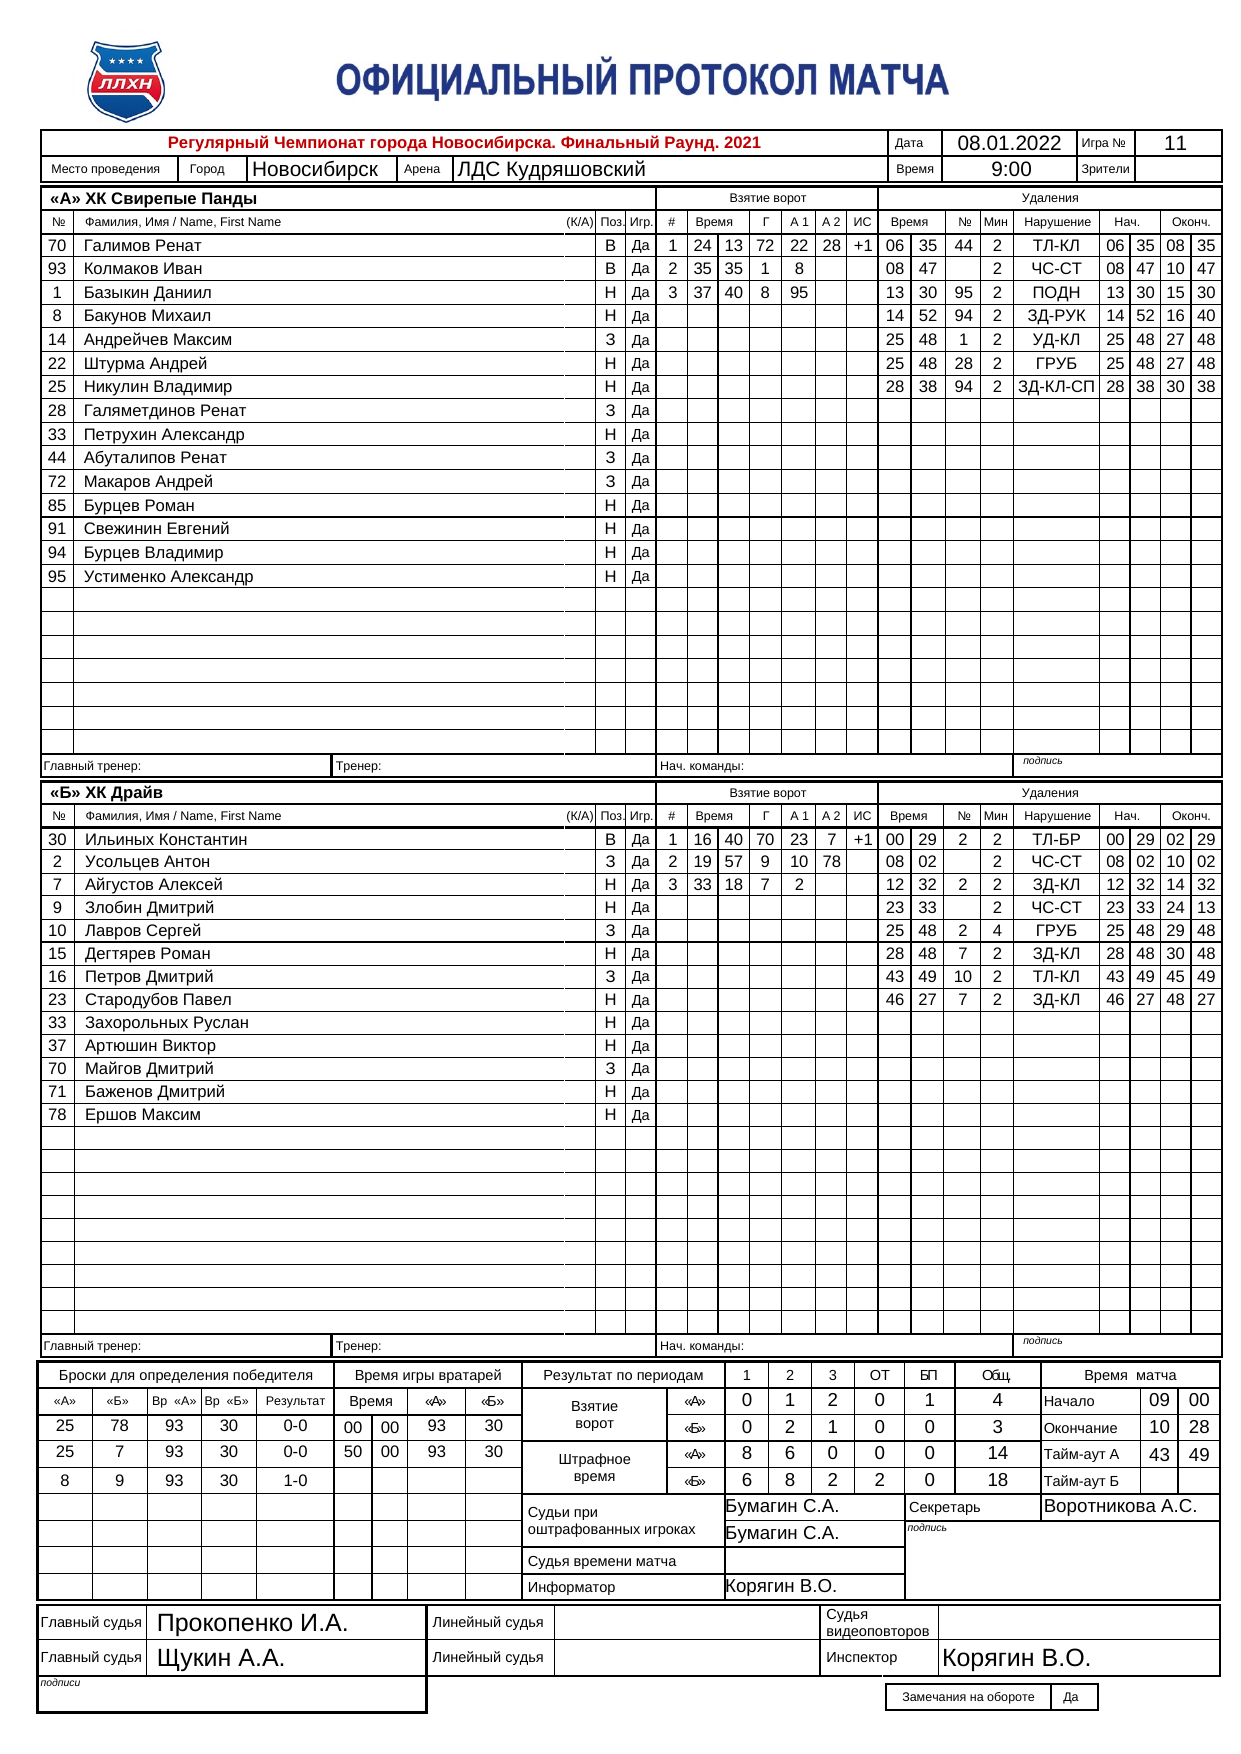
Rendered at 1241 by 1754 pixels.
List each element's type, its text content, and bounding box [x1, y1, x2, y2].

table_cell [74, 612, 564, 634]
table_cell [1131, 730, 1160, 753]
table_cell [257, 1521, 333, 1546]
table_cell [1131, 1288, 1160, 1310]
table_cell 2 [944, 874, 980, 895]
table_cell З [596, 966, 625, 987]
table_cell [1192, 446, 1221, 469]
table_cell [981, 1311, 1013, 1333]
table_cell [981, 730, 1013, 753]
table_cell [750, 1242, 781, 1264]
table_cell [816, 470, 846, 493]
table_cell 9 [750, 850, 781, 872]
table_cell Да [626, 376, 655, 398]
table_cell Судья видеоповторов [821, 1606, 938, 1639]
table_cell [148, 1547, 201, 1573]
table_cell [657, 966, 687, 987]
table_cell [408, 1574, 465, 1599]
table_cell [657, 1127, 687, 1149]
table_cell [565, 470, 595, 493]
table_cell 0 [905, 1415, 954, 1440]
table_cell [719, 1081, 749, 1103]
table_cell [1161, 399, 1190, 422]
table_cell 48 [1131, 920, 1160, 941]
table_cell [719, 1288, 749, 1310]
table_cell [335, 1494, 371, 1520]
table_cell Н [596, 1012, 625, 1033]
table_cell 2 [812, 1389, 854, 1413]
table_cell [1100, 1104, 1129, 1126]
table_cell [847, 518, 877, 540]
table_cell 30 [202, 1416, 256, 1440]
table_cell 2 [981, 943, 1013, 964]
table_cell [816, 281, 846, 303]
table_cell [719, 1104, 749, 1126]
table_cell [1192, 730, 1221, 753]
table_cell [1100, 1242, 1129, 1264]
table_cell Игр. [626, 211, 655, 233]
table_cell 29 [1192, 829, 1221, 849]
table_cell Игр. [626, 805, 655, 826]
table_cell Н [596, 518, 625, 540]
table_cell [408, 1494, 465, 1520]
table_cell Н [596, 989, 625, 1011]
table_cell 1 [657, 235, 687, 256]
table_cell [719, 1219, 749, 1241]
table_cell [750, 1035, 781, 1057]
table_cell 93 [42, 257, 73, 280]
table_cell [565, 1219, 595, 1241]
table_cell [93, 1494, 147, 1520]
table_cell [1161, 1265, 1190, 1287]
table_cell [657, 1035, 687, 1057]
table_cell [75, 1311, 564, 1333]
table_cell Бурцев Роман [74, 494, 564, 516]
table_cell [879, 1173, 910, 1195]
table_cell [565, 829, 595, 849]
table_cell [719, 612, 749, 634]
table_cell З [596, 399, 625, 422]
table_cell Н [596, 1104, 625, 1126]
table_cell [42, 707, 73, 729]
table_cell [847, 1035, 877, 1057]
table_cell [719, 896, 749, 918]
table_cell 71 [42, 1081, 74, 1103]
table_cell [719, 989, 749, 1011]
table_cell [466, 1521, 521, 1546]
table_cell [335, 1574, 371, 1599]
table_cell [1192, 1311, 1221, 1333]
table_cell [750, 470, 781, 493]
table_cell [782, 565, 815, 587]
table_cell 33 [688, 874, 717, 895]
table_cell [782, 989, 815, 1011]
table_cell Стародубов Павел [75, 989, 564, 1011]
table_cell [688, 1311, 717, 1333]
table_cell [657, 1058, 687, 1079]
table_cell [847, 1196, 877, 1218]
table_cell [847, 612, 877, 634]
table_cell Главный тренер: [42, 755, 330, 776]
table_cell Абуталипов Ренат [74, 446, 564, 469]
table_cell [946, 636, 980, 658]
table_cell [816, 636, 846, 658]
table_cell [847, 399, 877, 422]
table_cell [939, 1606, 1219, 1639]
table_cell [1014, 1104, 1099, 1126]
table_cell 85 [42, 494, 73, 516]
table_cell [688, 328, 717, 351]
table_cell [1100, 1288, 1129, 1310]
table_cell 7 [944, 943, 980, 964]
table_cell [657, 376, 687, 398]
table_cell [565, 707, 595, 729]
table_cell [944, 1265, 980, 1287]
table_cell [1100, 612, 1129, 634]
table_cell [816, 1035, 846, 1057]
table_cell 2 [657, 257, 687, 280]
table_cell [1131, 636, 1160, 658]
table_cell Зрители [1078, 157, 1134, 181]
table_cell 95 [946, 281, 980, 303]
table_cell [1014, 1035, 1099, 1057]
table_cell 2 [944, 920, 980, 941]
table_cell [1192, 1219, 1221, 1241]
table_cell [1161, 1311, 1190, 1333]
table_cell [1014, 518, 1099, 540]
table_cell [1014, 1012, 1099, 1033]
table_cell [1014, 1173, 1099, 1195]
table_cell [565, 920, 595, 941]
table_cell [74, 707, 564, 729]
table_cell [42, 1173, 74, 1195]
table_cell 38 [1192, 376, 1221, 398]
table_cell [42, 636, 73, 658]
table_cell [1131, 1219, 1160, 1241]
table_cell [912, 612, 945, 634]
table_cell Нач. [1100, 211, 1160, 233]
table_cell [946, 683, 980, 706]
table_cell [373, 1494, 407, 1520]
table_cell Поз. [596, 211, 625, 233]
table_cell [1100, 1265, 1129, 1287]
table_cell 0 [855, 1415, 904, 1440]
table_cell 7 [750, 874, 781, 895]
table_cell [565, 966, 595, 987]
table_cell Да [626, 399, 655, 422]
table_cell [719, 920, 749, 941]
table_cell [981, 1196, 1013, 1218]
table_cell [626, 1265, 655, 1287]
table_cell В [596, 235, 625, 256]
table_cell [1192, 1265, 1221, 1287]
table_cell [912, 1311, 943, 1333]
table_cell [981, 423, 1013, 445]
table_cell 08 [1100, 850, 1129, 872]
table_header «А» ХК Свирепые Панды [42, 188, 655, 209]
table_cell подпись [906, 1522, 1219, 1599]
table_cell [782, 1242, 815, 1264]
table_cell [1161, 423, 1190, 445]
table_cell [335, 1468, 371, 1493]
table_cell Петров Дмитрий [75, 966, 564, 987]
table_cell [816, 1173, 846, 1195]
table_cell Линейный судья [428, 1640, 554, 1675]
table_cell 3 [657, 874, 687, 895]
table_cell [879, 565, 910, 587]
table_cell 48 [912, 328, 945, 351]
table_cell 48 [1131, 943, 1160, 964]
table_cell [719, 565, 749, 587]
table_cell [816, 328, 846, 351]
table_cell 29 [1161, 920, 1190, 941]
table_cell [1014, 399, 1099, 422]
table_cell [719, 707, 749, 729]
table_cell [657, 896, 687, 918]
table_cell 27 [1161, 352, 1190, 374]
table_cell [750, 1219, 781, 1241]
table_cell [782, 966, 815, 987]
table_cell [1131, 470, 1160, 493]
table_cell [912, 1012, 943, 1033]
table_cell 0 [726, 1415, 768, 1440]
table_cell [816, 1104, 846, 1126]
table_cell [1014, 565, 1099, 587]
table_cell [1014, 1219, 1099, 1241]
table_cell Инспектор [821, 1640, 938, 1675]
table_cell [946, 730, 980, 753]
table_cell [750, 707, 781, 729]
table_cell [688, 399, 717, 422]
table_cell [847, 920, 877, 941]
table_cell [816, 541, 846, 564]
table_cell 7 [944, 989, 980, 1011]
table_cell [1100, 1311, 1129, 1333]
table_cell [688, 541, 717, 564]
table_cell [596, 1173, 625, 1195]
table_cell [93, 1547, 147, 1573]
table_cell 02 [1192, 850, 1221, 872]
table_cell [981, 541, 1013, 564]
table_cell ЗД-КЛ [1014, 943, 1099, 964]
table_cell 15 [1161, 281, 1190, 303]
table_cell [1131, 612, 1160, 634]
table_cell ТЛ-КЛ [1014, 966, 1099, 987]
table_cell [1131, 1012, 1160, 1033]
table_cell 0 [855, 1442, 904, 1467]
table_cell [1161, 1127, 1190, 1149]
table_cell 2 [981, 966, 1013, 987]
table_cell [1161, 494, 1190, 516]
table_cell [847, 707, 877, 729]
table_cell [657, 707, 687, 729]
table_cell 52 [1131, 305, 1160, 327]
table_cell 46 [1100, 989, 1129, 1011]
table_cell 35 [1131, 235, 1160, 256]
table_cell [816, 423, 846, 445]
table_cell Н [596, 943, 625, 964]
table_cell [1161, 588, 1190, 611]
table_cell Штрафное время [523, 1442, 666, 1493]
table_cell [750, 518, 781, 540]
table_cell 2 [769, 1415, 811, 1440]
table_cell [1131, 1196, 1160, 1218]
table_cell [565, 328, 595, 351]
table_cell В [596, 257, 625, 280]
table_cell [981, 1127, 1013, 1149]
table_cell [657, 1311, 687, 1333]
table_cell [657, 470, 687, 493]
table_cell [1100, 636, 1129, 658]
table_cell [1014, 1311, 1099, 1333]
table_cell [981, 1104, 1013, 1126]
table_cell [565, 399, 595, 422]
table_cell [847, 1288, 877, 1310]
table_cell З [596, 328, 625, 351]
table_cell [750, 446, 781, 469]
table_cell [1161, 636, 1190, 658]
table_cell [981, 636, 1013, 658]
table_cell [879, 518, 910, 540]
table_cell [75, 1196, 564, 1218]
table_cell [719, 1058, 749, 1079]
table_cell [565, 730, 595, 753]
table_cell [912, 423, 945, 445]
table_cell 32 [1131, 874, 1160, 895]
table_cell Время [688, 211, 749, 233]
table_cell [596, 1288, 625, 1310]
table_cell [688, 588, 717, 611]
table_cell Н [596, 874, 625, 895]
table_cell 08 [1100, 257, 1129, 280]
table_cell 1 [905, 1389, 954, 1413]
table_cell [750, 920, 781, 941]
table_cell Нач. [1100, 805, 1160, 826]
table_cell 78 [42, 1104, 74, 1126]
table_cell Начало [1042, 1389, 1140, 1413]
table_cell Устименко Александр [74, 565, 564, 587]
table_cell [1131, 1242, 1160, 1264]
table_cell [1161, 1242, 1190, 1264]
table_cell [847, 305, 877, 327]
table_cell [257, 1547, 333, 1573]
table_cell 35 [912, 235, 945, 256]
table_cell [1100, 518, 1129, 540]
table_cell 6 [769, 1442, 811, 1467]
table_header Дата [889, 131, 941, 155]
table_cell [626, 1150, 655, 1172]
table_cell 95 [42, 565, 73, 587]
table_cell [688, 305, 717, 327]
table_cell [981, 1150, 1013, 1172]
table_cell [750, 1150, 781, 1172]
table_cell 2 [981, 257, 1013, 280]
table_cell 93 [408, 1441, 465, 1467]
table_cell [335, 1547, 371, 1573]
table_cell 48 [1192, 328, 1221, 351]
table_cell [879, 1035, 910, 1057]
table_cell 23 [42, 989, 74, 1011]
table_cell 02 [912, 850, 943, 872]
table_cell 47 [912, 257, 945, 280]
table_cell Воротникова А.С. [1042, 1495, 1219, 1520]
table_cell [816, 376, 846, 398]
table_cell 14 [956, 1442, 1040, 1467]
table_cell [1131, 1081, 1160, 1103]
table_cell [879, 399, 910, 422]
table_cell [912, 1242, 943, 1264]
table_cell Да [626, 920, 655, 941]
table_cell 49 [1192, 966, 1221, 987]
table_cell [879, 730, 910, 753]
table_cell Да [626, 565, 655, 587]
table_cell [1014, 1242, 1099, 1264]
table_cell [93, 1521, 147, 1546]
table_cell 45 [1161, 966, 1190, 987]
table_cell [75, 1127, 564, 1149]
table_cell 14 [42, 328, 73, 351]
table_cell Поз. [596, 805, 625, 826]
table_cell [912, 494, 945, 516]
table_cell [565, 235, 595, 256]
table_cell 43 [1100, 966, 1129, 987]
table_cell [657, 1104, 687, 1126]
table_cell [688, 1127, 717, 1149]
table_cell [1136, 157, 1221, 181]
table_cell 8 [42, 305, 73, 327]
table_cell 30 [1192, 281, 1221, 303]
table_cell 18 [956, 1468, 1040, 1493]
table_cell [75, 1288, 564, 1310]
table_cell Колмаков Иван [74, 257, 564, 280]
table_cell [782, 636, 815, 658]
table_cell «А» [668, 1389, 724, 1413]
table_cell [1161, 612, 1190, 634]
table_cell [565, 1288, 595, 1310]
table_cell [1161, 730, 1190, 753]
table_cell Оконч. [1161, 805, 1221, 826]
table_cell [879, 659, 910, 682]
table_cell 00 [373, 1416, 407, 1440]
table_cell 57 [719, 850, 749, 872]
table_cell Да [626, 352, 655, 374]
table_cell Да [626, 235, 655, 256]
table_cell [1131, 1127, 1160, 1149]
table_cell 1 [769, 1389, 811, 1413]
table_cell [879, 1150, 910, 1172]
table_cell [1014, 1196, 1099, 1218]
table_cell [816, 305, 846, 327]
table_cell Город [179, 157, 246, 181]
table_cell 0 [812, 1442, 854, 1467]
table_cell [946, 423, 980, 445]
table_cell [565, 1012, 595, 1033]
table_cell 38 [912, 376, 945, 398]
table_cell # [657, 805, 687, 826]
table_cell 32 [912, 874, 943, 895]
table_cell (К/А) [565, 805, 595, 826]
table_header Удаления [879, 783, 1221, 803]
table_cell [42, 612, 73, 634]
table_cell [946, 494, 980, 516]
table_cell 2 [981, 850, 1013, 872]
table_cell [1131, 659, 1160, 682]
table_cell [981, 494, 1013, 516]
table_cell Тайм-аут А [1042, 1441, 1140, 1467]
table_cell [719, 1035, 749, 1057]
table_cell 3 [956, 1415, 1040, 1440]
table_cell [981, 612, 1013, 634]
table_cell [1192, 1104, 1221, 1126]
table_cell 25 [1100, 352, 1129, 374]
table_cell [782, 920, 815, 941]
table_cell 10 [42, 920, 74, 941]
table_cell [75, 1219, 564, 1241]
table_header Общ. [956, 1363, 1040, 1387]
table_cell [565, 1265, 595, 1287]
table_cell [657, 1219, 687, 1241]
table_cell [847, 328, 877, 351]
table_cell [1161, 1288, 1190, 1310]
table_cell А 1 [782, 211, 815, 233]
table_cell [626, 1242, 655, 1264]
table_cell 30 [1161, 943, 1190, 964]
table_cell Баженов Дмитрий [75, 1081, 564, 1103]
table_cell 22 [782, 235, 815, 256]
table_cell [688, 376, 717, 398]
table_cell [912, 1288, 943, 1310]
table_cell [428, 1677, 882, 1711]
table_cell [1161, 1104, 1190, 1126]
table_cell 16 [42, 966, 74, 987]
table_cell 15 [42, 943, 74, 964]
table_cell ЧС-СТ [1014, 257, 1099, 280]
table_cell Время [879, 805, 943, 826]
table_cell [879, 494, 910, 516]
table_cell 8 [782, 257, 815, 280]
table_cell [1161, 446, 1190, 469]
table_cell 2 [42, 850, 74, 872]
table_cell 48 [1192, 920, 1221, 941]
table_cell 2 [981, 989, 1013, 1011]
table_cell Бумагин С.А. [726, 1495, 904, 1520]
table_cell [626, 1173, 655, 1195]
table_cell [596, 612, 625, 634]
table_cell [719, 636, 749, 658]
table_cell [657, 399, 687, 422]
table_cell 49 [1179, 1441, 1219, 1467]
table_cell 35 [688, 257, 717, 280]
table_cell [1014, 707, 1099, 729]
table_cell 48 [912, 352, 945, 374]
table_cell [1100, 399, 1129, 422]
table_cell [782, 707, 815, 729]
table_cell [1100, 1219, 1129, 1241]
table_cell [688, 989, 717, 1011]
table_cell Тренер: [333, 1335, 655, 1356]
table_cell 93 [148, 1416, 201, 1440]
table_cell [565, 257, 595, 280]
table_cell Да [626, 1035, 655, 1057]
table_cell [944, 1012, 980, 1033]
table_cell [816, 1288, 846, 1310]
table_cell [816, 1081, 846, 1103]
table_cell [74, 659, 564, 682]
table_cell Да [626, 896, 655, 918]
table_cell 27 [1161, 328, 1190, 351]
table_cell [816, 943, 846, 964]
table_cell [847, 683, 877, 706]
table_cell [657, 1081, 687, 1103]
table_cell [944, 1288, 980, 1310]
table_cell [912, 1196, 943, 1218]
table_cell № [42, 805, 74, 826]
table_cell 12 [1100, 874, 1129, 895]
table_cell 37 [42, 1035, 74, 1057]
table_cell [202, 1574, 256, 1599]
table_cell [816, 588, 846, 611]
table_cell [1192, 470, 1221, 493]
table_cell [1131, 494, 1160, 516]
table_cell [565, 376, 595, 398]
table_cell [847, 943, 877, 964]
table_cell 30 [466, 1416, 521, 1440]
table_cell 7 [42, 874, 74, 895]
table_cell Время [688, 805, 749, 826]
table_cell [565, 896, 595, 918]
table_cell Новосибирск [248, 157, 396, 181]
table_cell 2 [944, 829, 980, 849]
table_cell [847, 1265, 877, 1287]
table_cell 25 [1100, 920, 1129, 941]
table_cell [1100, 541, 1129, 564]
table_cell [657, 1173, 687, 1195]
table_cell [688, 730, 717, 753]
table_cell [596, 707, 625, 729]
table_cell [912, 1058, 943, 1079]
table_cell [816, 1127, 846, 1149]
table_cell [1192, 683, 1221, 706]
table_cell 10 [1141, 1415, 1177, 1440]
table_cell Н [596, 565, 625, 587]
table_cell [912, 518, 945, 540]
table_cell Да [626, 966, 655, 987]
table_cell 32 [1192, 874, 1221, 895]
table_cell А 2 [816, 211, 846, 233]
table_cell [719, 588, 749, 611]
table_cell [1014, 588, 1099, 611]
table_cell 94 [946, 376, 980, 398]
table_cell 30 [1161, 376, 1190, 398]
table_cell [750, 659, 781, 682]
table_cell [1161, 1196, 1190, 1218]
table_cell [148, 1574, 201, 1599]
table_cell Бурцев Владимир [74, 541, 564, 564]
table_cell [39, 1521, 92, 1546]
table_cell [1161, 1035, 1190, 1057]
table_cell 33 [42, 423, 73, 445]
table_cell [565, 281, 595, 303]
table_cell [1014, 1150, 1099, 1172]
table_cell 46 [879, 989, 910, 1011]
table_cell [75, 1150, 564, 1172]
table_cell [1131, 683, 1160, 706]
table_cell [719, 1173, 749, 1195]
table_cell [1161, 1058, 1190, 1079]
table_cell [750, 494, 781, 516]
table_cell [879, 1265, 910, 1287]
table_cell Галяметдинов Ренат [74, 399, 564, 422]
table_cell [816, 1012, 846, 1033]
table_cell [912, 683, 945, 706]
table_cell [408, 1521, 465, 1546]
table_cell 19 [688, 850, 717, 872]
table_cell 7 [93, 1441, 147, 1467]
table_cell [565, 1081, 595, 1103]
table_cell [944, 1311, 980, 1333]
table_header Броски для определения победителя [39, 1363, 333, 1387]
table_cell 35 [1192, 235, 1221, 256]
table_cell [657, 1242, 687, 1264]
table_cell [1161, 518, 1190, 540]
table_cell [565, 1150, 595, 1172]
table_cell ЧС-СТ [1014, 850, 1099, 872]
table_cell 0 [905, 1442, 954, 1467]
table_cell [688, 1265, 717, 1287]
table_cell [1192, 1150, 1221, 1172]
table_cell [847, 1242, 877, 1264]
table_cell Петрухин Александр [74, 423, 564, 445]
table_cell [626, 1311, 655, 1333]
table_cell ЛДС Кудряшовский [454, 157, 887, 181]
table_cell [1141, 1468, 1177, 1493]
table_cell [847, 541, 877, 564]
table_cell [981, 659, 1013, 682]
table_cell [879, 1012, 910, 1033]
table_cell Щукин А.А. [147, 1640, 425, 1675]
table_cell [719, 305, 749, 327]
table_cell 37 [688, 281, 717, 303]
table_cell Нач. команды: [657, 1335, 1012, 1356]
table_cell [688, 896, 717, 918]
table_cell Н [596, 423, 625, 445]
table_header Результат по периодам [523, 1363, 724, 1387]
table_cell 02 [1161, 829, 1190, 849]
table_header 1 [726, 1363, 768, 1387]
table_cell [946, 446, 980, 469]
table_cell [657, 328, 687, 351]
table_cell [944, 1081, 980, 1103]
table_cell [782, 1104, 815, 1126]
table_cell [657, 1196, 687, 1218]
table_cell [626, 1127, 655, 1149]
table_cell [42, 1150, 74, 1172]
table_cell [847, 1311, 877, 1333]
table_cell [879, 588, 910, 611]
table_cell [879, 636, 910, 658]
table_cell [657, 659, 687, 682]
table_cell УД-КЛ [1014, 328, 1099, 351]
table_cell [816, 446, 846, 469]
table_cell 1 [750, 257, 781, 280]
table_cell Да [626, 874, 655, 895]
table_cell [912, 470, 945, 493]
table_header «Б» ХК Драйв [42, 783, 655, 803]
table_cell [657, 1150, 687, 1172]
table_cell 2 [981, 328, 1013, 351]
table_cell 2 [981, 235, 1013, 256]
table_cell [879, 541, 910, 564]
table_cell [1192, 1081, 1221, 1103]
table_cell 14 [879, 305, 910, 327]
table_cell Корягин В.О. [939, 1640, 1219, 1675]
table_cell Фамилия, Имя / Name, First Name [74, 211, 565, 233]
table_cell 30 [42, 829, 74, 849]
table_cell [912, 1219, 943, 1241]
table_cell 3 [657, 281, 687, 303]
table_cell [565, 446, 595, 469]
table_cell [946, 612, 980, 634]
table_cell Бакунов Михаил [74, 305, 564, 327]
table_cell 7 [816, 829, 846, 849]
table_cell 27 [1131, 989, 1160, 1011]
table_cell 06 [879, 235, 910, 256]
table_cell 8 [750, 281, 781, 303]
table_cell [847, 850, 877, 872]
table_cell 16 [1161, 305, 1190, 327]
table_cell [75, 1173, 564, 1195]
table_cell 27 [1192, 989, 1221, 1011]
table_cell [74, 683, 564, 706]
table_cell [657, 446, 687, 469]
table_cell 23 [1100, 896, 1129, 918]
table_cell 94 [946, 305, 980, 327]
table_cell 08 [879, 850, 910, 872]
table_cell [688, 1219, 717, 1241]
table_cell 48 [912, 943, 943, 964]
table_cell [782, 1311, 815, 1333]
table_cell [782, 612, 815, 634]
table_cell [847, 636, 877, 658]
table_cell Да [626, 943, 655, 964]
table_cell Базыкин Даниил [74, 281, 564, 303]
table_cell Г [750, 805, 781, 826]
table_cell [847, 470, 877, 493]
table_cell [750, 399, 781, 422]
table_cell 09 [1141, 1389, 1177, 1413]
table_cell [1192, 1242, 1221, 1264]
table_cell [565, 683, 595, 706]
table_cell [1100, 1058, 1129, 1079]
table_cell [946, 588, 980, 611]
table_cell [1100, 659, 1129, 682]
table_cell 28 [816, 235, 846, 256]
table_cell [466, 1547, 521, 1573]
table_cell [912, 1127, 943, 1149]
table_cell [879, 707, 910, 729]
table_header 11 [1136, 131, 1221, 155]
table_cell Результат [257, 1389, 333, 1413]
table_cell [847, 1012, 877, 1033]
table_cell [847, 896, 877, 918]
table_cell № [42, 211, 73, 233]
table_cell [373, 1547, 407, 1573]
table_cell [782, 730, 815, 753]
table_cell [1014, 1127, 1099, 1149]
table_cell [688, 352, 717, 374]
table_header Время матча [1042, 1363, 1219, 1387]
table_cell [565, 494, 595, 516]
table_cell [912, 707, 945, 729]
table_cell 8 [769, 1468, 811, 1493]
table_cell [750, 1104, 781, 1126]
table_cell 28 [879, 376, 910, 398]
table_cell [946, 257, 980, 280]
table_cell Да [626, 328, 655, 351]
table_cell [1131, 518, 1160, 540]
table_cell [946, 399, 980, 422]
table_cell [719, 730, 749, 753]
table_cell Н [596, 494, 625, 516]
table_cell ТЛ-КЛ [1014, 235, 1099, 256]
table_cell [596, 1150, 625, 1172]
table_cell [1131, 1311, 1160, 1333]
table_cell Корягин В.О. [726, 1575, 904, 1599]
table_cell [688, 1196, 717, 1218]
table_cell [1192, 1196, 1221, 1218]
table_cell [782, 1173, 815, 1195]
table_cell [847, 281, 877, 303]
table_cell 25 [39, 1441, 92, 1467]
table_cell [981, 1265, 1013, 1287]
table_cell [750, 305, 781, 327]
table_cell [466, 1494, 521, 1520]
table_cell 28 [946, 352, 980, 374]
table_cell [719, 1012, 749, 1033]
table_cell «А» [668, 1442, 724, 1467]
table_cell [782, 328, 815, 351]
table_cell 72 [42, 470, 73, 493]
table_cell [750, 1311, 781, 1333]
table_cell [565, 565, 595, 587]
table_cell [782, 541, 815, 564]
table_cell [782, 305, 815, 327]
table_cell [688, 1150, 717, 1172]
table_cell 2 [657, 850, 687, 872]
table_cell [782, 1265, 815, 1287]
table_cell 40 [719, 829, 749, 849]
table_cell [74, 730, 564, 753]
table_cell [1131, 588, 1160, 611]
table_cell 00 [1179, 1389, 1219, 1413]
table_cell 70 [750, 829, 781, 849]
table_cell [1014, 683, 1099, 706]
table_cell [944, 1127, 980, 1149]
table_cell ИС [847, 805, 877, 826]
table_cell [565, 1104, 595, 1126]
table_cell [816, 683, 846, 706]
table_cell 13 [1100, 281, 1129, 303]
table_cell [782, 588, 815, 611]
table_cell [565, 1196, 595, 1218]
table_cell 49 [1131, 966, 1160, 987]
table_cell Нарушение [1014, 805, 1099, 826]
table_cell [565, 989, 595, 1011]
table_cell 10 [1161, 257, 1190, 280]
table_cell [1192, 423, 1221, 445]
table_cell [816, 518, 846, 540]
table_cell Лавров Сергей [75, 920, 564, 941]
table_cell [202, 1521, 256, 1546]
table_cell [688, 1035, 717, 1057]
table_cell [816, 1242, 846, 1264]
table_cell ЗД-РУК [1014, 305, 1099, 327]
table_cell [981, 1242, 1013, 1264]
table_cell [944, 1058, 980, 1079]
table_cell 25 [39, 1416, 92, 1440]
table_cell Да [626, 423, 655, 445]
table_cell 0-0 [257, 1441, 333, 1467]
table_cell Галимов Ренат [74, 235, 564, 256]
table_cell [373, 1521, 407, 1546]
table_cell 10 [944, 966, 980, 987]
table_cell [981, 470, 1013, 493]
table_cell 94 [42, 541, 73, 564]
table_cell Да [626, 850, 655, 872]
table_cell [944, 850, 980, 872]
table_cell 47 [1131, 257, 1160, 280]
table_cell [1131, 399, 1160, 422]
table_cell [1131, 1104, 1160, 1126]
table_cell Да [626, 257, 655, 280]
table_cell [879, 1219, 910, 1241]
table_cell [750, 989, 781, 1011]
table_header ОТ [855, 1363, 904, 1387]
table_cell [1179, 1468, 1219, 1493]
table_cell 72 [750, 235, 781, 256]
table_cell 30 [912, 281, 945, 303]
table_cell 49 [912, 966, 943, 987]
table_cell Злобин Дмитрий [75, 896, 564, 918]
table_cell [816, 896, 846, 918]
table_cell [1100, 423, 1129, 445]
table_cell Дегтярев Роман [75, 943, 564, 964]
table_cell [1131, 1150, 1160, 1172]
table_cell 43 [1141, 1441, 1177, 1467]
table_cell [39, 1574, 92, 1599]
table_cell [1192, 588, 1221, 611]
table_cell 93 [148, 1468, 201, 1493]
table_cell 24 [1161, 896, 1190, 918]
table_cell 4 [956, 1389, 1040, 1413]
table_cell 91 [42, 518, 73, 540]
table_cell 48 [1192, 943, 1221, 964]
table_cell ЧС-СТ [1014, 896, 1099, 918]
table_cell [1014, 659, 1099, 682]
table_cell [981, 707, 1013, 729]
table_cell [688, 707, 717, 729]
table_cell 2 [981, 305, 1013, 327]
table_cell [657, 352, 687, 374]
table_cell Линейный судья [428, 1606, 554, 1639]
table_cell [847, 1058, 877, 1079]
table_cell [750, 1265, 781, 1287]
table_cell [688, 1104, 717, 1126]
table_cell [1014, 612, 1099, 634]
table_cell [719, 376, 749, 398]
table_cell [626, 659, 655, 682]
table_cell [1192, 494, 1221, 516]
table_cell [981, 399, 1013, 422]
table_cell [565, 612, 595, 634]
table_cell [1192, 659, 1221, 682]
table_header Игра № [1078, 131, 1134, 155]
table_cell [847, 659, 877, 682]
table_cell Нач. команды: [657, 755, 1012, 776]
table_cell [1131, 1173, 1160, 1195]
table_cell [879, 1104, 910, 1126]
table_cell [879, 470, 910, 493]
table_cell ПОДН [1014, 281, 1099, 303]
table_cell [688, 494, 717, 516]
table_cell [981, 1173, 1013, 1195]
table_cell 28 [42, 399, 73, 422]
table_cell 28 [1179, 1415, 1219, 1440]
table_cell Ершов Максим [75, 1104, 564, 1126]
table_cell ЗД-КЛ [1014, 874, 1099, 895]
table_cell [75, 1265, 564, 1287]
table_cell [912, 541, 945, 564]
table_cell [148, 1494, 201, 1520]
table_cell [565, 352, 595, 374]
table_cell Информатор [523, 1575, 724, 1599]
table_cell 2 [981, 829, 1013, 849]
table_cell 28 [879, 943, 910, 964]
table_cell [847, 874, 877, 895]
table_cell [42, 1196, 74, 1218]
table_cell [1100, 470, 1129, 493]
table_cell 10 [1161, 850, 1190, 872]
table_cell «А» [39, 1389, 92, 1413]
table_cell [1192, 1173, 1221, 1195]
table_cell [912, 1035, 943, 1057]
table_cell [847, 1104, 877, 1126]
table_cell [688, 943, 717, 964]
table_cell [750, 683, 781, 706]
table_cell Секретарь [906, 1495, 1040, 1520]
table_cell [719, 518, 749, 540]
table_cell 29 [912, 829, 943, 849]
table_cell [879, 1127, 910, 1149]
table_cell Андрейчев Максим [74, 328, 564, 351]
table_cell [596, 659, 625, 682]
table_cell [202, 1547, 256, 1573]
table_cell «Б» [668, 1468, 724, 1493]
table_cell [1192, 707, 1221, 729]
table_cell [657, 423, 687, 445]
table_cell [1192, 1127, 1221, 1149]
table_cell [688, 659, 717, 682]
table_cell [596, 1127, 625, 1149]
table_cell [565, 588, 595, 611]
table_cell 1 [42, 281, 73, 303]
table_cell [373, 1574, 407, 1599]
table_cell [816, 707, 846, 729]
table_cell ЗД-КЛ [1014, 989, 1099, 1011]
table_cell [657, 612, 687, 634]
table_cell [719, 423, 749, 445]
table_cell [847, 588, 877, 611]
table_cell [1131, 1265, 1160, 1287]
table_cell Вр «А» [148, 1389, 201, 1413]
table_cell 70 [42, 235, 73, 256]
table_cell [782, 470, 815, 493]
table_cell подписи [39, 1677, 425, 1711]
table_cell 43 [879, 966, 910, 987]
table_cell [657, 920, 687, 941]
table_cell [719, 399, 749, 422]
table_cell [719, 1150, 749, 1172]
table_cell [750, 423, 781, 445]
table_cell [657, 518, 687, 540]
table_cell [1014, 730, 1099, 753]
table_cell 8 [39, 1468, 92, 1493]
table_cell [750, 352, 781, 374]
table_cell [1161, 541, 1190, 564]
table_cell подпись [1014, 1335, 1221, 1356]
table_cell 25 [879, 920, 910, 941]
table_cell [879, 1242, 910, 1264]
table_cell [879, 1311, 910, 1333]
table_cell [719, 494, 749, 516]
table_cell 48 [1131, 328, 1160, 351]
table_cell [202, 1494, 256, 1520]
table_cell [1100, 1196, 1129, 1218]
table_cell [1014, 446, 1099, 469]
table_cell 23 [782, 829, 815, 849]
table_cell [42, 1311, 74, 1333]
table_cell [816, 659, 846, 682]
table_cell 16 [688, 829, 717, 849]
table_cell 28 [1100, 376, 1129, 398]
table_cell [782, 1012, 815, 1033]
table_cell [93, 1574, 147, 1599]
table_cell [981, 683, 1013, 706]
table_cell [74, 636, 564, 658]
table_cell [565, 305, 595, 327]
table_cell # [657, 211, 687, 233]
table_cell [750, 1081, 781, 1103]
table_cell [879, 1081, 910, 1103]
table_cell [847, 494, 877, 516]
table_cell [688, 612, 717, 634]
table_cell [565, 850, 595, 872]
table_cell ГРУБ [1014, 920, 1099, 941]
table_cell № [944, 805, 980, 826]
table_cell [847, 446, 877, 469]
table_cell [750, 896, 781, 918]
table_cell 48 [912, 920, 943, 941]
table_cell [626, 683, 655, 706]
table_cell [75, 1242, 564, 1264]
table_cell 2 [855, 1468, 904, 1493]
table_cell 48 [1131, 352, 1160, 374]
table_cell Да [626, 1104, 655, 1126]
table_cell [981, 1288, 1013, 1310]
table_cell Да [626, 829, 655, 849]
table_cell 29 [1131, 829, 1160, 849]
table_cell 2 [981, 352, 1013, 374]
table_cell [39, 1494, 92, 1520]
table_cell [596, 683, 625, 706]
table_cell [657, 1288, 687, 1310]
table_cell [1131, 1058, 1160, 1079]
table_cell Захорольных Руслан [75, 1012, 564, 1033]
table_header Время игры вратарей [335, 1363, 521, 1387]
table_cell Н [596, 896, 625, 918]
table_cell [688, 920, 717, 941]
table_cell [944, 1219, 980, 1241]
table_cell [1192, 541, 1221, 564]
table_cell [816, 612, 846, 634]
table_cell 35 [719, 257, 749, 280]
table_cell Прокопенко И.А. [147, 1606, 425, 1639]
table_cell [719, 1265, 749, 1287]
table_cell [596, 1242, 625, 1264]
table_cell [946, 659, 980, 682]
table_cell [912, 659, 945, 682]
table_cell [1100, 446, 1129, 469]
table_cell Н [596, 376, 625, 398]
table_cell [42, 1288, 74, 1310]
table_cell 48 [1192, 352, 1221, 374]
table_cell 2 [981, 896, 1013, 918]
table_cell [782, 943, 815, 964]
table_header Замечания на обороте [887, 1685, 1050, 1709]
table_cell [782, 1219, 815, 1241]
table_cell 0-0 [257, 1416, 333, 1440]
table_cell [688, 1081, 717, 1103]
table_cell Н [596, 541, 625, 564]
table_cell [1192, 1012, 1221, 1033]
table_cell [847, 1127, 877, 1149]
table_cell 28 [1100, 943, 1129, 964]
table_cell [847, 423, 877, 445]
table_cell [1100, 707, 1129, 729]
table_cell [565, 1242, 595, 1264]
table_cell [847, 257, 877, 280]
table_cell +1 [847, 829, 877, 849]
table_cell [657, 943, 687, 964]
table_cell [946, 707, 980, 729]
table_cell [565, 1311, 595, 1333]
table_cell 0 [905, 1468, 954, 1493]
table_cell [1014, 636, 1099, 658]
table_cell [782, 518, 815, 540]
table_cell [946, 470, 980, 493]
table_cell 00 [879, 829, 910, 849]
table_cell А 2 [816, 805, 846, 826]
table_cell 50 [335, 1441, 371, 1467]
table_cell З [596, 1058, 625, 1079]
table_cell Н [596, 1035, 625, 1057]
table_cell [1131, 1035, 1160, 1057]
table_cell [42, 1242, 74, 1264]
table_cell [1100, 1173, 1129, 1195]
table_cell [750, 565, 781, 587]
table_cell [555, 1640, 819, 1675]
table_cell Фамилия, Имя / Name, First Name [75, 805, 565, 826]
table_cell Майгов Дмитрий [75, 1058, 564, 1079]
table_cell [688, 1173, 717, 1195]
table_cell [688, 565, 717, 587]
table_cell Мин [981, 211, 1013, 233]
table_cell [981, 1012, 1013, 1033]
table_cell [750, 612, 781, 634]
table_cell [626, 730, 655, 753]
table_cell 08 [1161, 235, 1190, 256]
table_cell [847, 352, 877, 374]
table_cell [883, 1677, 1220, 1681]
table_cell 78 [93, 1416, 147, 1440]
table_cell [1131, 423, 1160, 445]
table_cell 10 [782, 850, 815, 872]
table_cell [1100, 494, 1129, 516]
table_cell [1100, 565, 1129, 587]
table_cell [1100, 730, 1129, 753]
table_cell [688, 423, 717, 445]
table_cell [1192, 1288, 1221, 1310]
table_cell [750, 730, 781, 753]
table_cell [719, 1311, 749, 1333]
table_cell Да [626, 470, 655, 493]
table_cell 8 [726, 1442, 768, 1467]
table_cell [657, 1012, 687, 1033]
table_cell [1192, 612, 1221, 634]
table_cell [657, 305, 687, 327]
table_cell 13 [719, 235, 749, 256]
table_cell «Б» [668, 1415, 724, 1440]
table_cell 30 [1131, 281, 1160, 303]
table_cell [1100, 1127, 1129, 1149]
table_cell Нарушение [1014, 211, 1099, 233]
table_cell 38 [1131, 376, 1160, 398]
table_cell 30 [202, 1468, 256, 1493]
table_cell 14 [1161, 874, 1190, 895]
table_cell [688, 470, 717, 493]
table_cell [879, 1058, 910, 1079]
table_cell 9 [93, 1468, 147, 1493]
table_cell [42, 1219, 74, 1241]
table_cell [816, 730, 846, 753]
table_cell [847, 1219, 877, 1241]
table_cell [944, 1104, 980, 1126]
table_cell [719, 1127, 749, 1149]
table_cell 9 [42, 896, 74, 918]
table_cell [1014, 423, 1099, 445]
table_cell [847, 989, 877, 1011]
table_cell [782, 1196, 815, 1218]
table_cell [1192, 1058, 1221, 1079]
table_cell ИС [847, 211, 877, 233]
table_cell [335, 1521, 371, 1546]
table_cell 25 [1100, 328, 1129, 351]
table_cell [816, 874, 846, 895]
table_cell Тренер: [333, 755, 655, 776]
table_cell [719, 943, 749, 964]
picture [5, 28, 1179, 129]
table_cell 33 [1131, 896, 1160, 918]
table_cell Макаров Андрей [74, 470, 564, 493]
table_cell [879, 1196, 910, 1218]
table_cell [39, 1547, 92, 1573]
table_cell [782, 423, 815, 445]
table_cell [719, 966, 749, 987]
table_cell [596, 636, 625, 658]
table_cell [596, 1311, 625, 1333]
table_cell [466, 1574, 521, 1599]
table_cell [782, 1288, 815, 1310]
table_cell [847, 1173, 877, 1195]
table_cell 70 [42, 1058, 74, 1079]
table_cell [1014, 494, 1099, 516]
table_cell Судья времени матча [523, 1548, 724, 1573]
table_cell [719, 352, 749, 374]
table_cell [657, 989, 687, 1011]
table_cell 25 [879, 352, 910, 374]
table_cell Окончание [1042, 1415, 1140, 1440]
table_cell 25 [42, 376, 73, 398]
table_cell [782, 1035, 815, 1057]
table_cell [912, 730, 945, 753]
table_cell Штурма Андрей [74, 352, 564, 374]
table_cell [816, 352, 846, 374]
table_cell Мин [981, 805, 1013, 826]
table_cell [688, 1058, 717, 1079]
table_cell [657, 541, 687, 564]
table_cell Время [879, 211, 945, 233]
table_cell [946, 541, 980, 564]
table_cell 06 [1100, 235, 1129, 256]
table_cell Да [626, 281, 655, 303]
table_cell 00 [373, 1441, 407, 1467]
table_cell Г [750, 211, 781, 233]
table_cell [912, 565, 945, 587]
table_cell [565, 1035, 595, 1057]
table_cell [816, 257, 846, 280]
table_cell [847, 376, 877, 398]
table_cell [944, 1150, 980, 1172]
table_cell З [596, 446, 625, 469]
table_cell [1161, 565, 1190, 587]
table_cell [1014, 1058, 1099, 1079]
table_cell [719, 446, 749, 469]
table_cell 12 [879, 874, 910, 895]
table_cell [912, 1265, 943, 1287]
table_cell [719, 683, 749, 706]
table_cell [816, 1196, 846, 1218]
table_cell 02 [1131, 850, 1160, 872]
table_cell [782, 1081, 815, 1103]
table_cell [912, 1081, 943, 1103]
table_cell Арена [398, 157, 452, 181]
table_cell [1014, 541, 1099, 564]
table_cell [1100, 1035, 1129, 1057]
table_cell 13 [1192, 896, 1221, 918]
table_cell [1192, 399, 1221, 422]
table_cell [42, 1265, 74, 1287]
table_cell [944, 1035, 980, 1057]
table_cell [657, 730, 687, 753]
table_cell [42, 659, 73, 682]
table_cell [688, 518, 717, 540]
table_cell [879, 683, 910, 706]
table_cell [782, 659, 815, 682]
table_cell Свежинин Евгений [74, 518, 564, 540]
table_cell 14 [1100, 305, 1129, 327]
table_cell [782, 1127, 815, 1149]
table_cell [912, 1104, 943, 1126]
table_cell [626, 1196, 655, 1218]
table_cell [912, 446, 945, 469]
table_cell [657, 1265, 687, 1287]
table_cell подпись [1014, 755, 1221, 776]
table_cell [565, 541, 595, 564]
table_cell [1131, 541, 1160, 564]
table_cell 33 [912, 896, 943, 918]
table_cell [74, 588, 564, 611]
table_cell [657, 565, 687, 587]
table_cell Ильиных Константин [75, 829, 564, 849]
table_cell [847, 1150, 877, 1172]
table_cell [847, 565, 877, 587]
table_cell [565, 1127, 595, 1149]
table_cell [847, 1081, 877, 1103]
table_cell [816, 920, 846, 941]
table_cell 1-0 [257, 1468, 333, 1493]
table_cell Да [626, 1012, 655, 1033]
table_cell [42, 683, 73, 706]
table_cell [1161, 1173, 1190, 1195]
table_cell [148, 1521, 201, 1546]
table_cell [626, 1219, 655, 1241]
table_cell 1 [812, 1415, 854, 1440]
table_cell [726, 1548, 904, 1573]
table_cell [1014, 1288, 1099, 1310]
table_cell [750, 943, 781, 964]
table_cell [688, 1242, 717, 1264]
table_cell [750, 1127, 781, 1149]
table_cell Бумагин С.А. [726, 1521, 904, 1546]
table_cell 40 [1192, 305, 1221, 327]
table_cell [657, 683, 687, 706]
table_cell Время [889, 157, 941, 181]
table_cell [782, 376, 815, 398]
table_cell [912, 1150, 943, 1172]
table_cell З [596, 850, 625, 872]
table_cell [750, 376, 781, 398]
table_cell [657, 494, 687, 516]
table_cell [981, 588, 1013, 611]
table_cell № [946, 211, 980, 233]
table_cell [565, 874, 595, 895]
table_cell [1192, 565, 1221, 587]
table_cell [466, 1468, 521, 1493]
table_cell [1161, 1150, 1190, 1172]
table_cell [555, 1606, 819, 1639]
table_cell [719, 1196, 749, 1218]
table_cell [688, 1288, 717, 1310]
table_cell [1161, 1012, 1190, 1033]
table_cell 22 [42, 352, 73, 374]
table_cell [750, 1196, 781, 1218]
table_cell [688, 966, 717, 987]
table_cell [1161, 659, 1190, 682]
table_cell Да [626, 494, 655, 516]
table_cell [626, 612, 655, 634]
table_cell [879, 446, 910, 469]
table_cell [657, 588, 687, 611]
table_cell [626, 1288, 655, 1310]
table_cell 95 [782, 281, 815, 303]
table_cell [981, 1035, 1013, 1057]
table_cell [657, 636, 687, 658]
table_cell [565, 659, 595, 682]
table_cell 44 [42, 446, 73, 469]
table_header БП [905, 1363, 954, 1387]
table_cell З [596, 470, 625, 493]
table_cell [816, 1219, 846, 1241]
table_cell [596, 730, 625, 753]
table_cell [565, 423, 595, 445]
table_cell [1131, 565, 1160, 587]
table_cell [946, 565, 980, 587]
table_cell [1100, 1150, 1129, 1172]
table_cell Вр «Б» [202, 1389, 256, 1413]
table_cell [782, 896, 815, 918]
table_cell [257, 1574, 333, 1599]
table_cell [782, 683, 815, 706]
table_cell 24 [688, 235, 717, 256]
table_cell 08 [879, 257, 910, 280]
table_cell [816, 399, 846, 422]
table_cell [719, 659, 749, 682]
table_cell [847, 966, 877, 987]
table_cell [1100, 1081, 1129, 1103]
table_cell 48 [1161, 989, 1190, 1011]
table_cell «А» [408, 1389, 465, 1413]
table_cell [782, 446, 815, 469]
table_cell Время [335, 1389, 407, 1413]
table_cell 6 [726, 1468, 768, 1493]
table_cell [782, 494, 815, 516]
table_cell Да [626, 1058, 655, 1079]
table_cell [816, 494, 846, 516]
table_cell [946, 518, 980, 540]
table_cell 00 [1100, 829, 1129, 849]
table_cell [816, 565, 846, 587]
table_cell «Б» [93, 1389, 147, 1413]
table_cell Да [626, 1081, 655, 1103]
table_cell [981, 518, 1013, 540]
table_cell 93 [408, 1416, 465, 1440]
table_cell 2 [782, 874, 815, 895]
table_cell 2 [981, 874, 1013, 895]
table_cell (К/А) [565, 211, 595, 233]
table_cell [408, 1547, 465, 1573]
table_cell 93 [148, 1441, 201, 1467]
table_cell [912, 588, 945, 611]
table_cell ГРУБ [1014, 352, 1099, 374]
table_cell [626, 707, 655, 729]
table_cell [719, 470, 749, 493]
table_cell 2 [981, 281, 1013, 303]
table_cell [782, 399, 815, 422]
table_cell [816, 966, 846, 987]
table_cell ТЛ-БР [1014, 829, 1099, 849]
table_cell З [596, 920, 625, 941]
table_cell [1099, 1682, 1220, 1711]
table_cell [944, 1196, 980, 1218]
table_cell [408, 1468, 465, 1493]
table_cell +1 [847, 235, 877, 256]
table_cell Да [626, 518, 655, 540]
table_cell Да [626, 305, 655, 327]
table_cell [42, 588, 73, 611]
table_cell А 1 [782, 805, 815, 826]
table_cell 1 [946, 328, 980, 351]
table_cell [750, 636, 781, 658]
table_cell ЗД-КЛ-СП [1014, 376, 1099, 398]
table_cell [981, 446, 1013, 469]
table_header Удаления [879, 188, 1221, 209]
table_cell 25 [879, 328, 910, 351]
table_cell [1161, 707, 1190, 729]
table_cell [1014, 1081, 1099, 1103]
table_cell Место проведения [42, 157, 177, 181]
table_cell [912, 636, 945, 658]
table_cell [944, 1242, 980, 1264]
table_cell [719, 541, 749, 564]
table_cell [981, 1081, 1013, 1103]
table_cell [879, 612, 910, 634]
table_cell [750, 1058, 781, 1079]
table_cell [565, 1173, 595, 1195]
table_cell «Б » [466, 1389, 521, 1413]
table_cell Усольцев Антон [75, 850, 564, 872]
table_cell [626, 636, 655, 658]
table_cell 4 [981, 920, 1013, 941]
table_cell Взятие ворот [523, 1389, 666, 1440]
table_cell 13 [879, 281, 910, 303]
table_header Взятие ворот [657, 783, 877, 803]
table_cell [782, 1058, 815, 1079]
table_cell [1161, 683, 1190, 706]
table_cell [688, 446, 717, 469]
table_cell 00 [335, 1416, 371, 1440]
table_header Да [1052, 1685, 1097, 1709]
table_cell [750, 328, 781, 351]
table_cell [596, 1265, 625, 1287]
table_cell 30 [466, 1441, 521, 1467]
table_cell Да [626, 989, 655, 1011]
table_cell [688, 683, 717, 706]
table_cell [1131, 707, 1160, 729]
table_cell 78 [816, 850, 846, 872]
table_cell 33 [42, 1012, 74, 1033]
table_cell Да [626, 446, 655, 469]
table_cell Оконч. [1161, 211, 1221, 233]
table_cell [626, 588, 655, 611]
table_cell 23 [879, 896, 910, 918]
table_cell [1192, 636, 1221, 658]
table_cell Главный судья [39, 1606, 146, 1639]
table_cell [688, 1012, 717, 1033]
table_cell 44 [946, 235, 980, 256]
table_cell [1161, 1219, 1190, 1241]
table_cell [879, 1288, 910, 1310]
table_cell [816, 1150, 846, 1172]
table_cell [1192, 518, 1221, 540]
table_cell 47 [1192, 257, 1221, 280]
table_cell 0 [855, 1389, 904, 1413]
table_cell [1014, 470, 1099, 493]
table_cell [565, 636, 595, 658]
table_cell [750, 541, 781, 564]
table_cell Н [596, 305, 625, 327]
table_cell [816, 1265, 846, 1287]
table_cell 27 [912, 989, 943, 1011]
table_cell [688, 636, 717, 658]
table_cell [42, 730, 73, 753]
table_header 2 [769, 1363, 811, 1387]
table_cell [565, 518, 595, 540]
table_cell 30 [202, 1441, 256, 1467]
table_cell [1161, 1081, 1190, 1103]
table_cell [373, 1468, 407, 1493]
table_cell [719, 1242, 749, 1264]
table_cell Главный тренер: [42, 1335, 330, 1356]
table_cell Н [596, 352, 625, 374]
table_cell [750, 1288, 781, 1310]
table_cell [1131, 446, 1160, 469]
table_cell [257, 1494, 333, 1520]
table_cell [782, 1150, 815, 1172]
table_cell Айгустов Алексей [75, 874, 564, 895]
table_cell [912, 399, 945, 422]
table_cell [42, 1127, 74, 1149]
table_cell 18 [719, 874, 749, 895]
table_cell 2 [981, 376, 1013, 398]
table_cell 2 [812, 1468, 854, 1493]
table_cell Судьи при оштрафованных игроках [523, 1495, 724, 1546]
table_cell [1192, 1035, 1221, 1057]
table_cell 52 [912, 305, 945, 327]
table_cell Н [596, 1081, 625, 1103]
table_cell [750, 588, 781, 611]
table_cell [981, 565, 1013, 587]
table_cell Тайм-аут Б [1042, 1468, 1140, 1493]
table_header 08.01.2022 [943, 131, 1076, 155]
table_cell [565, 1058, 595, 1079]
table_cell 0 [726, 1389, 768, 1413]
table_cell [944, 896, 980, 918]
table_cell [750, 966, 781, 987]
table_cell [596, 588, 625, 611]
table_cell В [596, 829, 625, 849]
table_header Взятие ворот [657, 188, 877, 209]
table_header 3 [812, 1363, 854, 1387]
table_cell Н [596, 281, 625, 303]
table_cell Да [626, 541, 655, 564]
table_cell Никулин Владимир [74, 376, 564, 398]
table_cell [750, 1012, 781, 1033]
table_cell [981, 1219, 1013, 1241]
table_cell [816, 1311, 846, 1333]
table_cell [1161, 470, 1190, 493]
table_cell 40 [719, 281, 749, 303]
table_cell [879, 423, 910, 445]
table_cell [944, 1173, 980, 1195]
table_cell [750, 1173, 781, 1195]
table_cell [816, 989, 846, 1011]
table_cell [719, 328, 749, 351]
table_cell 1 [657, 829, 687, 849]
table_cell [1100, 1012, 1129, 1033]
table_cell [596, 1196, 625, 1218]
table_cell [1014, 1265, 1099, 1287]
table_cell Артюшин Виктор [75, 1035, 564, 1057]
table_cell [816, 1058, 846, 1079]
table_cell Главный судья [39, 1640, 146, 1675]
table_cell [1100, 588, 1129, 611]
table_cell [847, 730, 877, 753]
table_header Регулярный Чемпионат города Новосибирска. Финальный Раунд. 2021 [42, 131, 887, 155]
table_cell [1100, 683, 1129, 706]
table_cell [782, 352, 815, 374]
table_cell 9:00 [943, 157, 1076, 181]
table_cell [981, 1058, 1013, 1079]
table_cell [596, 1219, 625, 1241]
table_cell [565, 943, 595, 964]
table_cell [912, 1173, 943, 1195]
